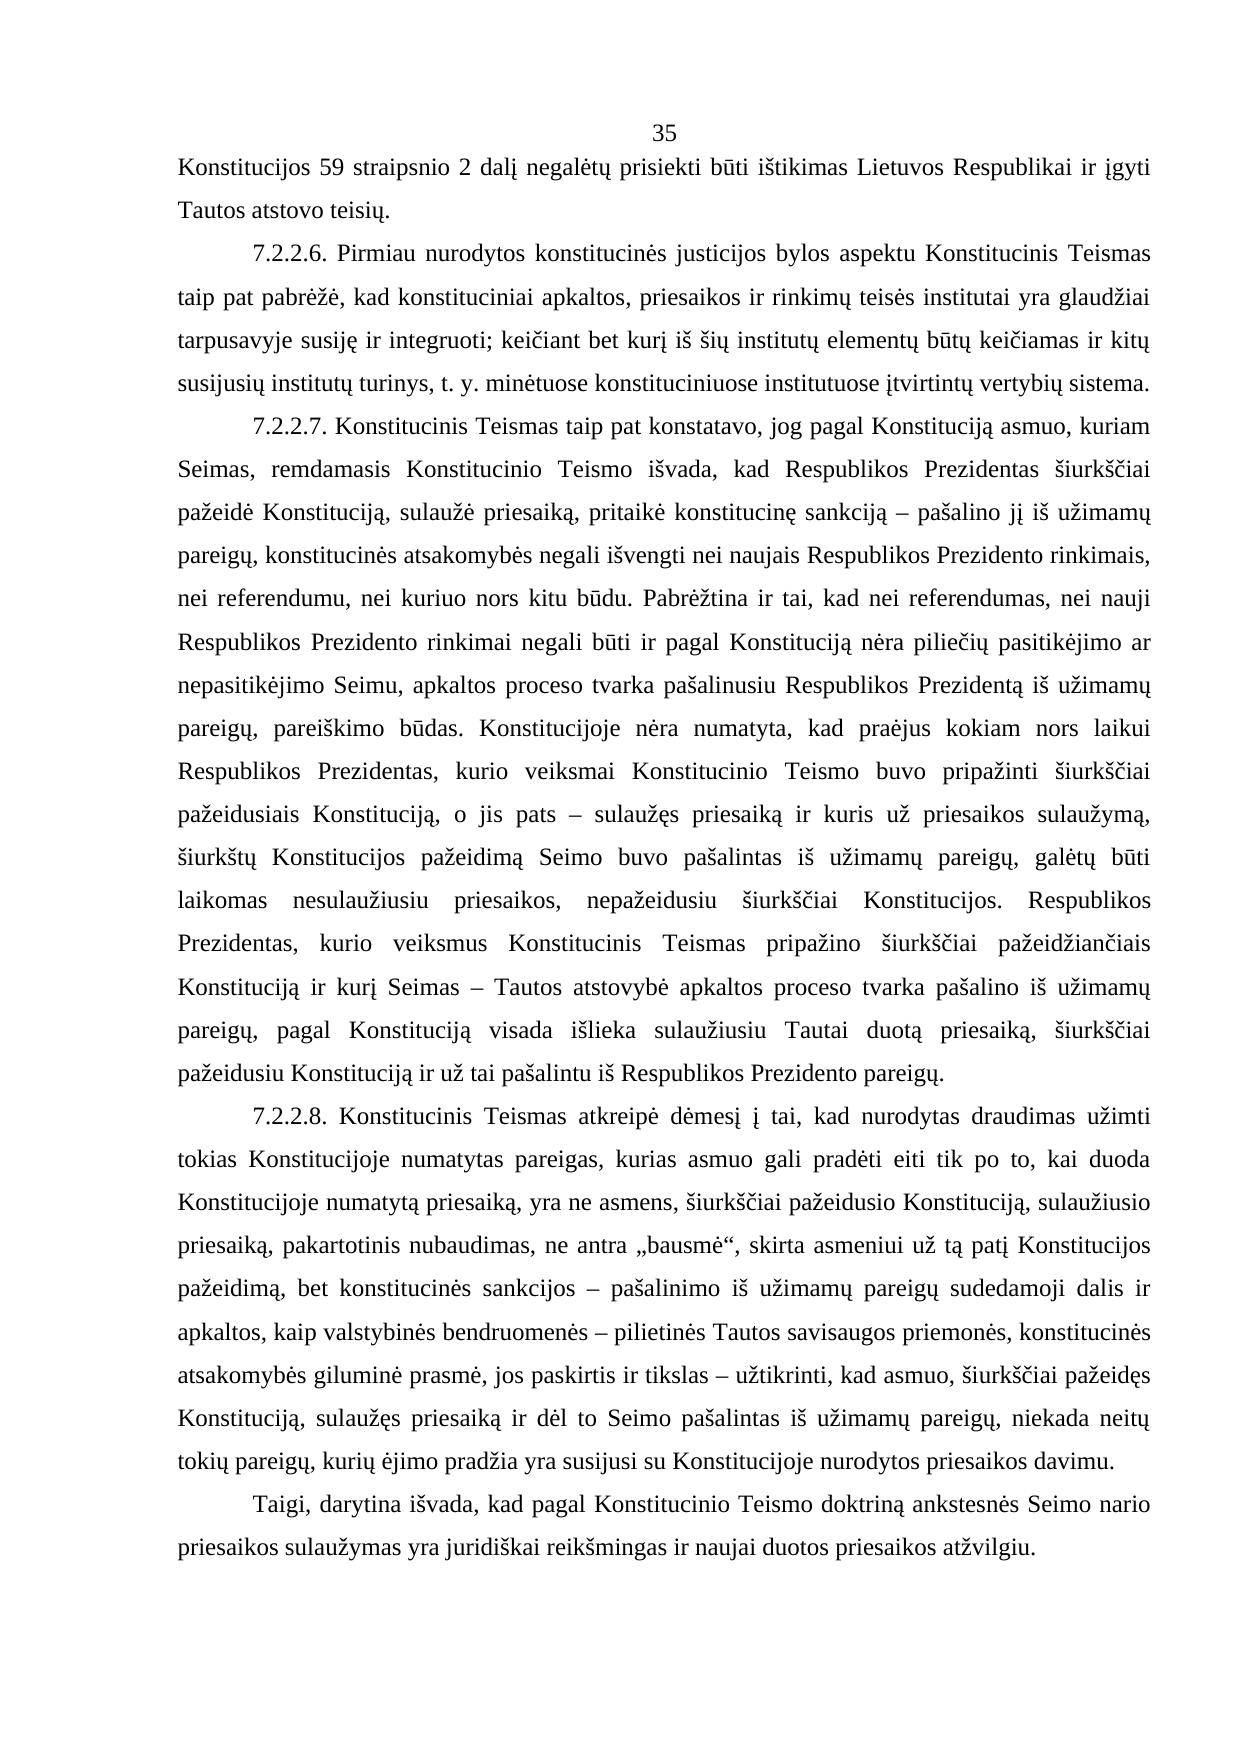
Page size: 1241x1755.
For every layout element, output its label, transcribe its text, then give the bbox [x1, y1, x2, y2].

text Konstitucijos 59 straipsnio 2 dalį negalėtų prisiekti būti ištikimas Lietuvos Respublikai ir įgyti Tautos atstovo teisių. [177, 152, 1152, 224]
text 7.2.2.7. Konstitucinis Teismas taip pat konstatavo, jog pagal Konstituciją asmuo, kuriam Seimas, remdamasis Konstitucinio Teismo išvada, kad Respublikos Prezidentas šiurkščiai pažeidė Konstituciją, sulaužė priesaiką, pritaikė konstitucinę sankciją – pašalino jį iš užimamų pareigų, konstitucinės atsakomybės negali išvengti nei naujais Respublikos Prezidento rinkimais, nei referendumu, nei kuriuo nors kitu būdu. Pabrėžtina ir tai, kad nei referendumas, nei nauji Respublikos Prezidento rinkimai negali būti ir pagal Konstituciją nėra piliečių pasitikėjimo ar nepasitikėjimo Seimu, apkaltos proceso tvarka pašalinusiu Respublikos Prezidentą iš užimamų pareigų, pareiškimo būdas. Konstitucijoje nėra numatyta, kad praėjus kokiam nors laikui Respublikos Prezidentas, kurio veiksmai Konstitucinio Teismo buvo pripažinti šiurkščiai pažeidusiais Konstituciją, o jis pats – sulaužęs priesaiką ir kuris už priesaikos sulaužymą, šiurkštų Konstitucijos pažeidimą Seimo buvo pašalintas iš užimamų pareigų, galėtų būti laikomas nesulaužiusiu priesaikos, nepažeidusiu šiurkščiai Konstitucijos. Respublikos Prezidentas, kurio veiksmus Konstitucinis Teismas pripažino šiurkščiai pažeidžiančiais Konstituciją ir kurį Seimas – Tautos atstovybė apkaltos proceso tvarka pašalino iš užimamų pareigų, pagal Konstituciją visada išlieka sulaužiusiu Tautai duotą priesaiką, šiurkščiai pažeidusiu Konstituciją ir už tai pašalintu iš Respublikos Prezidento pareigų. [177, 411, 1152, 1087]
text Taigi, darytina išvada, kad pagal Konstitucinio Teismo doktriną ankstesnės Seimo nario priesaikos sulaužymas yra juridiškai reikšmingas ir naujai duotos priesaikos atžvilgiu. [177, 1489, 1152, 1561]
text 7.2.2.8. Konstitucinis Teismas atkreipė dėmesį į tai, kad nurodytas draudimas užimti tokias Konstitucijoje numatytas pareigas, kurias asmuo gali pradėti eiti tik po to, kai duoda Konstitucijoje numatytą priesaiką, yra ne asmens, šiurkščiai pažeidusio Konstituciją, sulaužiusio priesaiką, pakartotinis nubaudimas, ne antra „bausmė“, skirta asmeniui už tą patį Konstitucijos pažeidimą, bet konstitucinės sankcijos – pašalinimo iš užimamų pareigų sudedamoji dalis ir apkaltos, kaip valstybinės bendruomenės – pilietinės Tautos savisaugos priemonės, konstitucinės atsakomybės giluminė prasmė, jos paskirtis ir tikslas – užtikrinti, kad asmuo, šiurkščiai pažeidęs Konstituciją, sulaužęs priesaiką ir dėl to Seimo pašalintas iš užimamų pareigų, niekada neitų tokių pareigų, kurių ėjimo pradžia yra susijusi su Konstitucijoje nurodytos priesaikos davimu. [177, 1101, 1152, 1475]
text 7.2.2.6. Pirmiau nurodytos konstitucinės justicijos bylos aspektu Konstitucinis Teismas taip pat pabrėžė, kad konstituciniai apkaltos, priesaikos ir rinkimų teisės institutai yra glaudžiai tarpusavyje susiję ir integruoti; keičiant bet kurį iš šių institutų elementų būtų keičiamas ir kitų susijusių institutų turinys, t. y. minėtuose konstituciniuose institutuose įtvirtintų vertybių sistema. [177, 238, 1152, 397]
